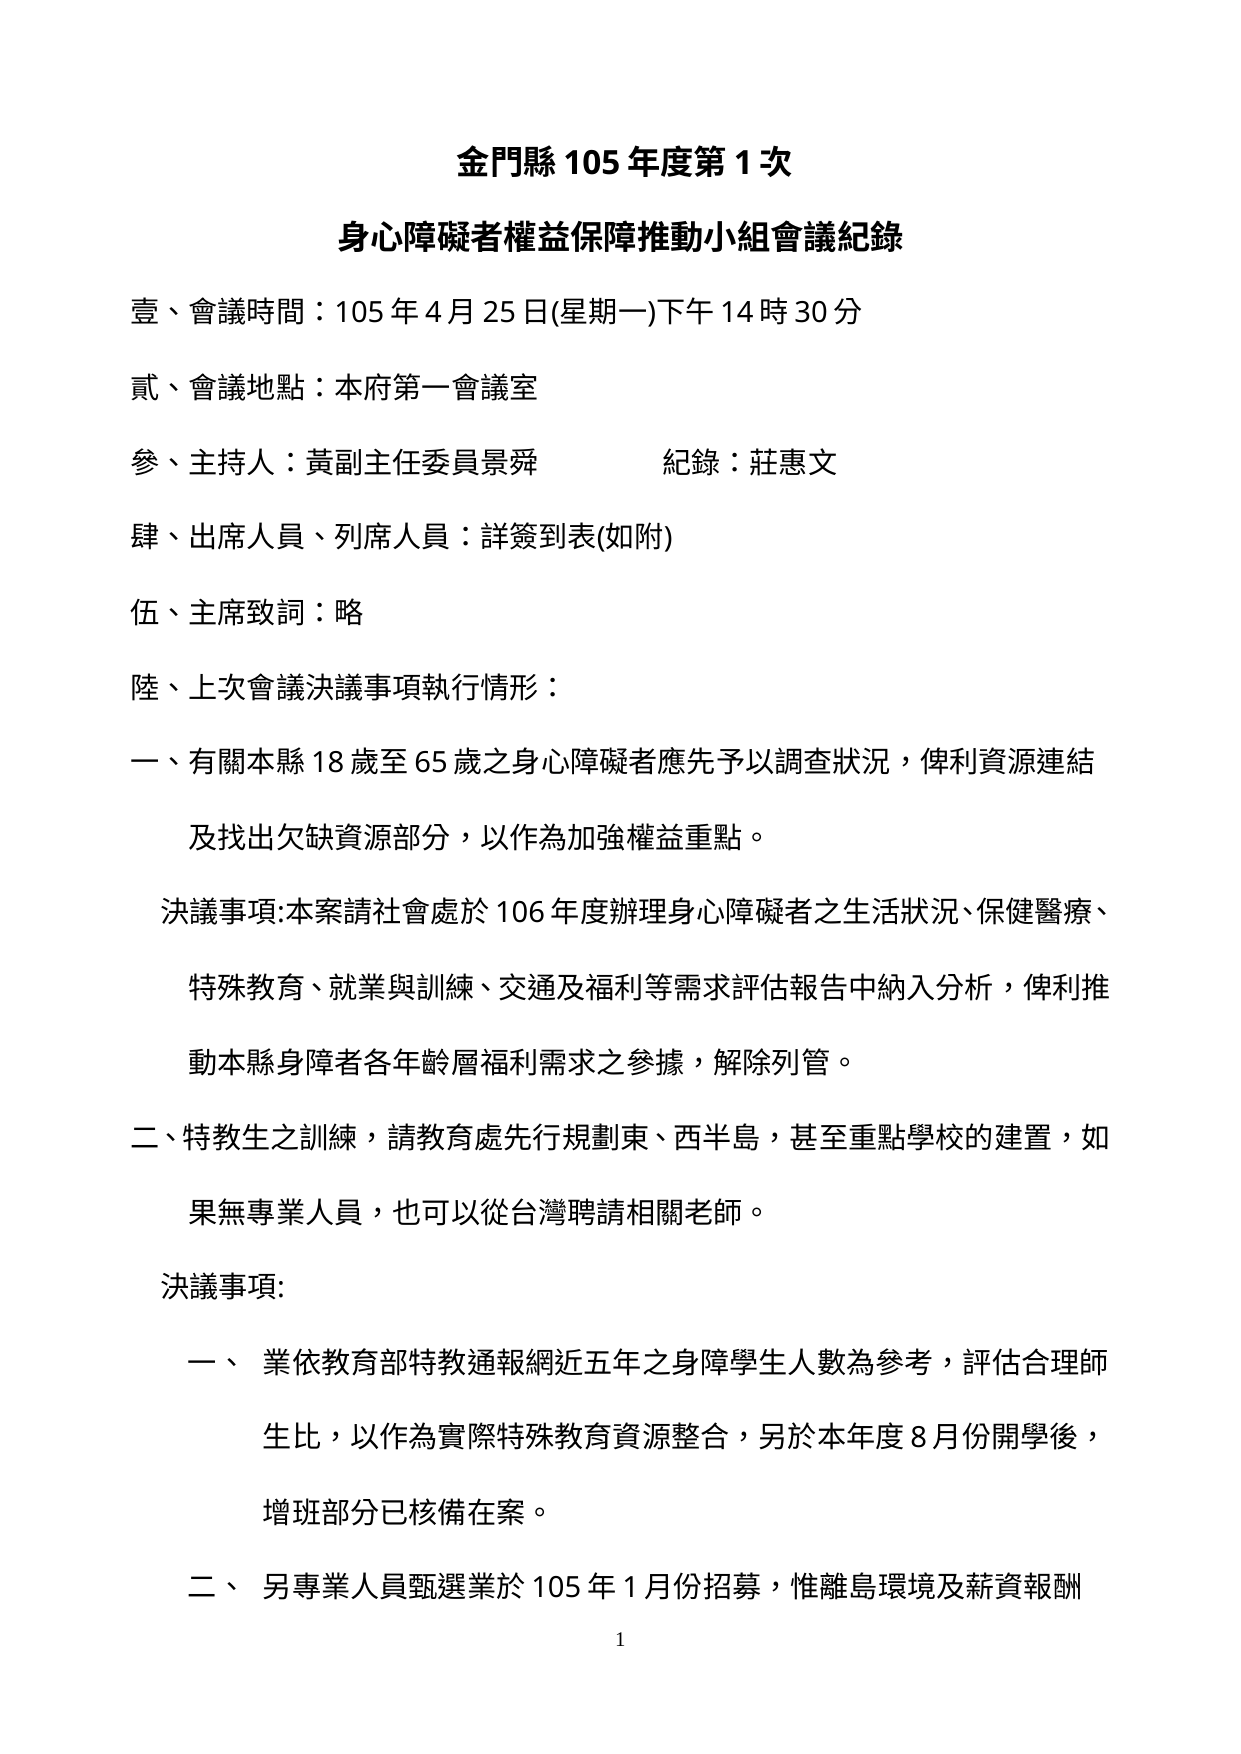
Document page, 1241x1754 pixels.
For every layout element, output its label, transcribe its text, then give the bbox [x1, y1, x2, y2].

text 貳、會議地點：本府第一會議室 [130, 348, 1110, 423]
text 參、主持人：黃副主任委員景舜 紀錄：莊惠文 [130, 423, 1110, 498]
text 壹、會議時間：105年4月25日(星期一)下午14時30分 [130, 273, 1110, 348]
text 一、有關本縣18歲至65歲之身心障礙者應先予以調查狀況，俾利資源連結及找出欠缺資源部分，以作為加強權益重點。 [130, 723, 1110, 873]
text 身心障礙者權益保障推動小組會議紀錄 [130, 198, 1110, 273]
text 決議事項: [130, 1248, 1110, 1323]
text 金門縣105年度第1次 [130, 123, 1110, 198]
text 決議事項:本案請社會處於106年度辦理身心障礙者之生活狀況、保健醫療、特殊教育、就業與訓練、交通及福利等需求評估報告中納入分析，俾利推動本縣身障者各年齡層福利需求之參據，解除列管。 [130, 873, 1110, 1098]
list 另專業人員甄選業於105年1月份招募，惟離島環境及薪資報酬 [188, 1548, 1110, 1623]
text 伍、主席致詞：略 [130, 573, 1110, 648]
text 二、特教生之訓練，請教育處先行規劃東、西半島，甚至重點學校的建置，如果無專業人員，也可以從台灣聘請相關老師。 [130, 1098, 1110, 1248]
text 肆、出席人員、列席人員：詳簽到表(如附) [130, 498, 1110, 573]
text 陸、上次會議決議事項執行情形： [130, 648, 1110, 723]
list 業依教育部特教通報網近五年之身障學生人數為參考，評估合理師生比，以作為實際特殊教育資源整合，另於本年度8月份開學後，增班部分已核備在案。 [188, 1323, 1110, 1548]
